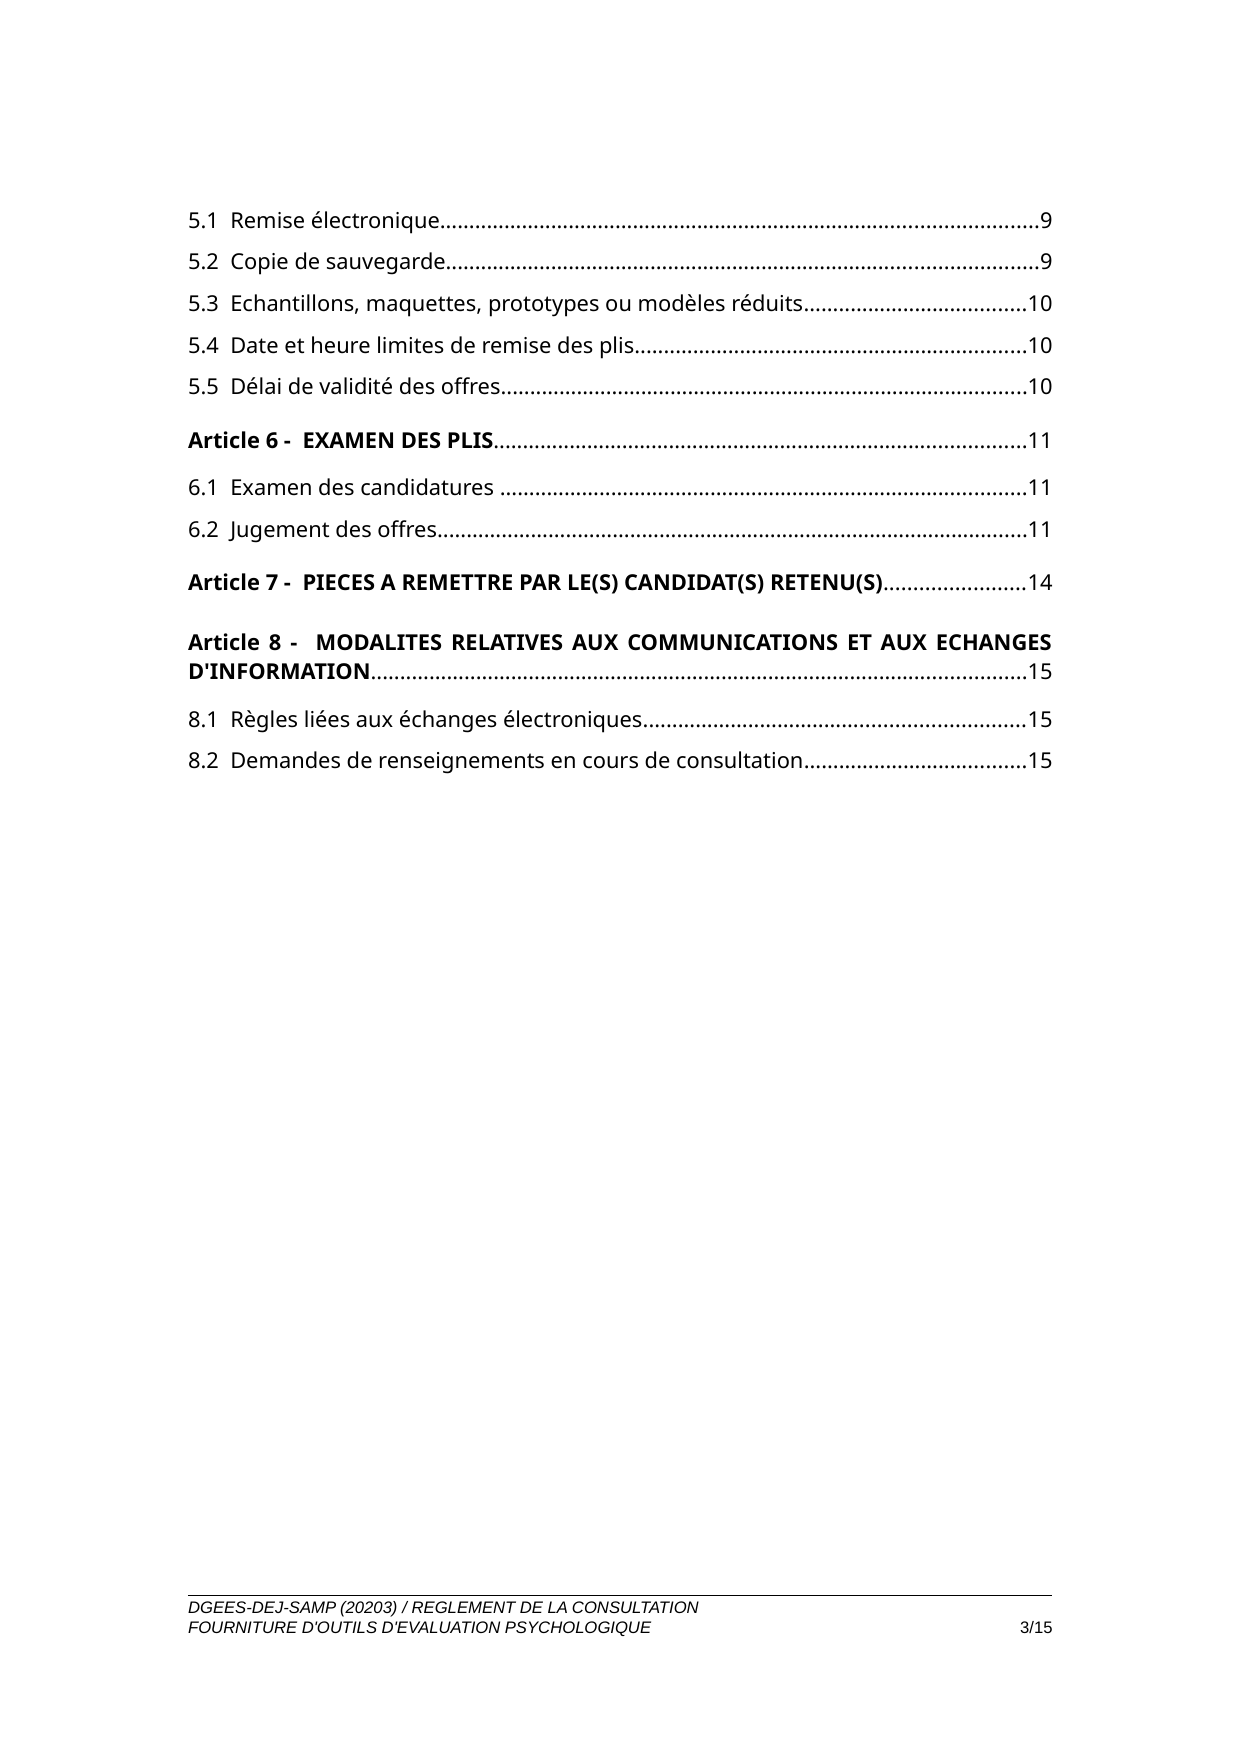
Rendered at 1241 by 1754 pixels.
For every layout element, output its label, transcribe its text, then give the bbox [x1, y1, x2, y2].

text 5.2 Copie de sauvegarde 9 [188, 246, 1052, 276]
text Article 6 - EXAMEN DES PLIS 11 [188, 425, 1052, 454]
text 5.5 Délai de validité des offres 10 [188, 371, 1052, 401]
text Article 7 - PIECES A REMETTRE PAR LE(S) CANDIDAT(S) RETENU(S) 14 [188, 567, 1052, 597]
text 5.3 Echantillons, maquettes, prototypes ou modèles réduits 10 [188, 288, 1052, 318]
text 8.1 Règles liées aux échanges électroniques 15 [188, 704, 1052, 734]
text 6.1 Examen des candidatures 11 [188, 472, 1052, 502]
text Article 8 - MODALITES RELATIVES AUX COMMUNICATIONS ET AUX ECHANGES D'INFORMATION 15 [188, 627, 1052, 686]
text 5.4 Date et heure limites de remise des plis 10 [188, 329, 1052, 359]
text 8.2 Demandes de renseignements en cours de consultation 15 [188, 746, 1052, 775]
text 6.2 Jugement des offres 11 [188, 514, 1052, 544]
text 5.1 Remise électronique 9 [188, 204, 1052, 234]
